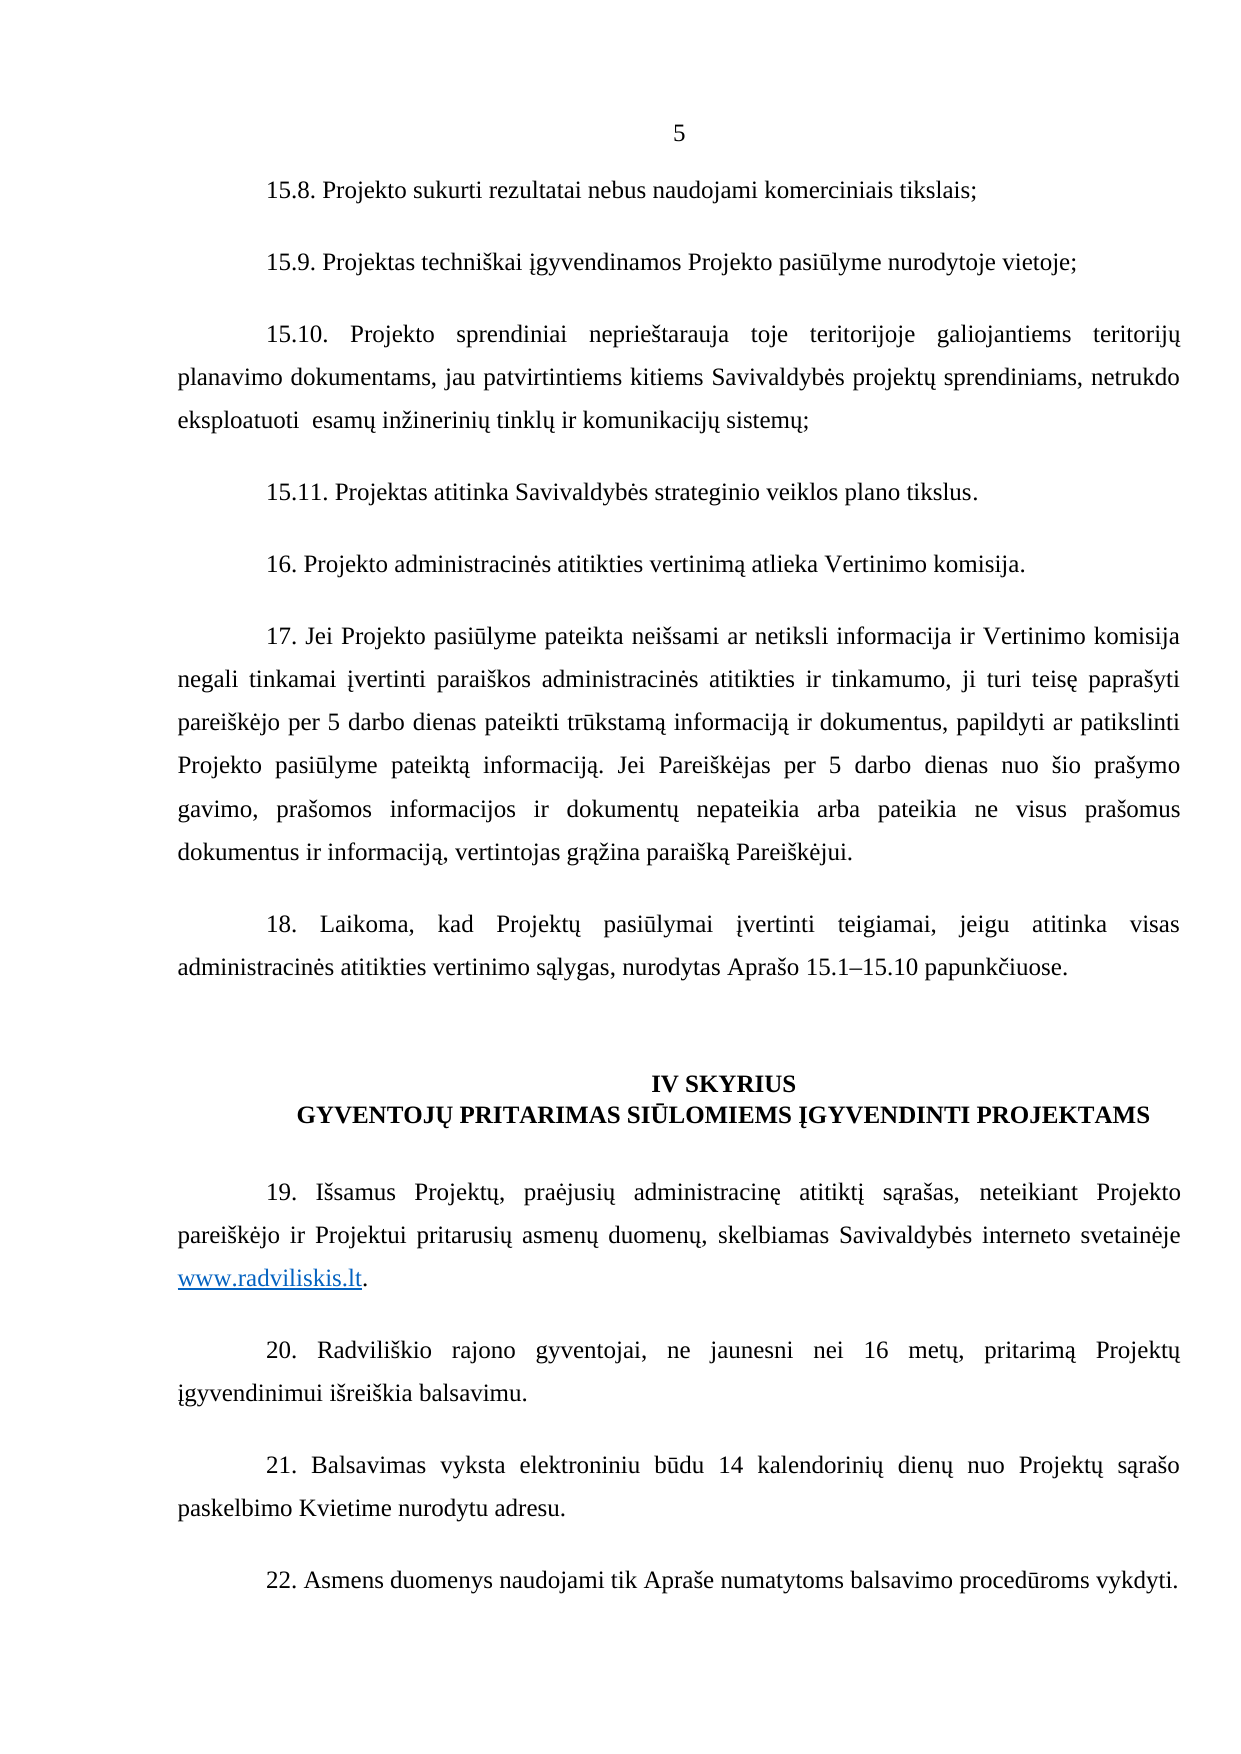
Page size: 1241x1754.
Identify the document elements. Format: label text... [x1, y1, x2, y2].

text 19. Išsamus Projektų, praėjusių administracinę atitiktį sąrašas, neteikiant Projekto pareiškėjo ir Projektui pritarusių asmenų duomenų, skelbiamas Savivaldybės interneto svetainėje www.radviliskis.lt. [177, 1177, 1181, 1292]
text 18. Laikoma, kad Projektų pasiūlymai įvertinti teigiamai, jeigu atitinka visas administracinės atitikties vertinimo sąlygas, nurodytas Aprašo 15.1–15.10 papunkčiuose. [177, 909, 1181, 981]
text 22. Asmens duomenys naudojami tik Apraše numatytoms balsavimo procedūroms vykdyti. [177, 1565, 1181, 1594]
text GYVENTOJŲ PRITARIMAS SIŪLOMIEMS ĮGYVENDINTI PROJEKTAMS [177, 1100, 1181, 1129]
text 17. Jei Projekto pasiūlyme pateikta neišsami ar netiksli informacija ir Vertinimo komisija negali tinkamai įvertinti paraiškos administracinės atitikties ir tinkamumo, ji turi teisę paprašyti pareiškėjo per 5 darbo dienas pateikti trūkstamą informaciją ir dokumentus, papildyti ar patikslinti Projekto pasiūlyme pateiktą informaciją. Jei Pareiškėjas per 5 darbo dienas nuo šio prašymo gavimo, prašomos informacijos ir dokumentų nepateikia arba pateikia ne visus prašomus dokumentus ir informaciją, vertintojas grąžina paraišką Pareiškėjui. [177, 621, 1181, 866]
text 15.10. Projekto sprendiniai neprieštarauja toje teritorijoje galiojantiems teritorijų planavimo dokumentams, jau patvirtintiems kitiems Savivaldybės projektų sprendiniams, netrukdo eksploatuoti esamų inžinerinių tinklų ir komunikacijų sistemų; [177, 319, 1181, 434]
text 15.11. Projektas atitinka Savivaldybės strateginio veiklos plano tikslus. [177, 477, 1181, 506]
text 15.9. Projektas techniškai įgyvendinamos Projekto pasiūlyme nurodytoje vietoje; [177, 247, 1181, 276]
text 15.8. Projekto sukurti rezultatai nebus naudojami komerciniais tikslais; [177, 176, 1181, 204]
text IV SKYRIUS [177, 1069, 1181, 1098]
text 21. Balsavimas vyksta elektroniniu būdu 14 kalendorinių dienų nuo Projektų sąrašo paskelbimo Kvietime nurodytu adresu. [177, 1450, 1181, 1522]
text 16. Projekto administracinės atitikties vertinimą atlieka Vertinimo komisija. [177, 549, 1181, 578]
text 20. Radviliškio rajono gyventojai, ne jaunesni nei 16 metų, pritarimą Projektų įgyvendinimui išreiškia balsavimu. [177, 1335, 1181, 1407]
